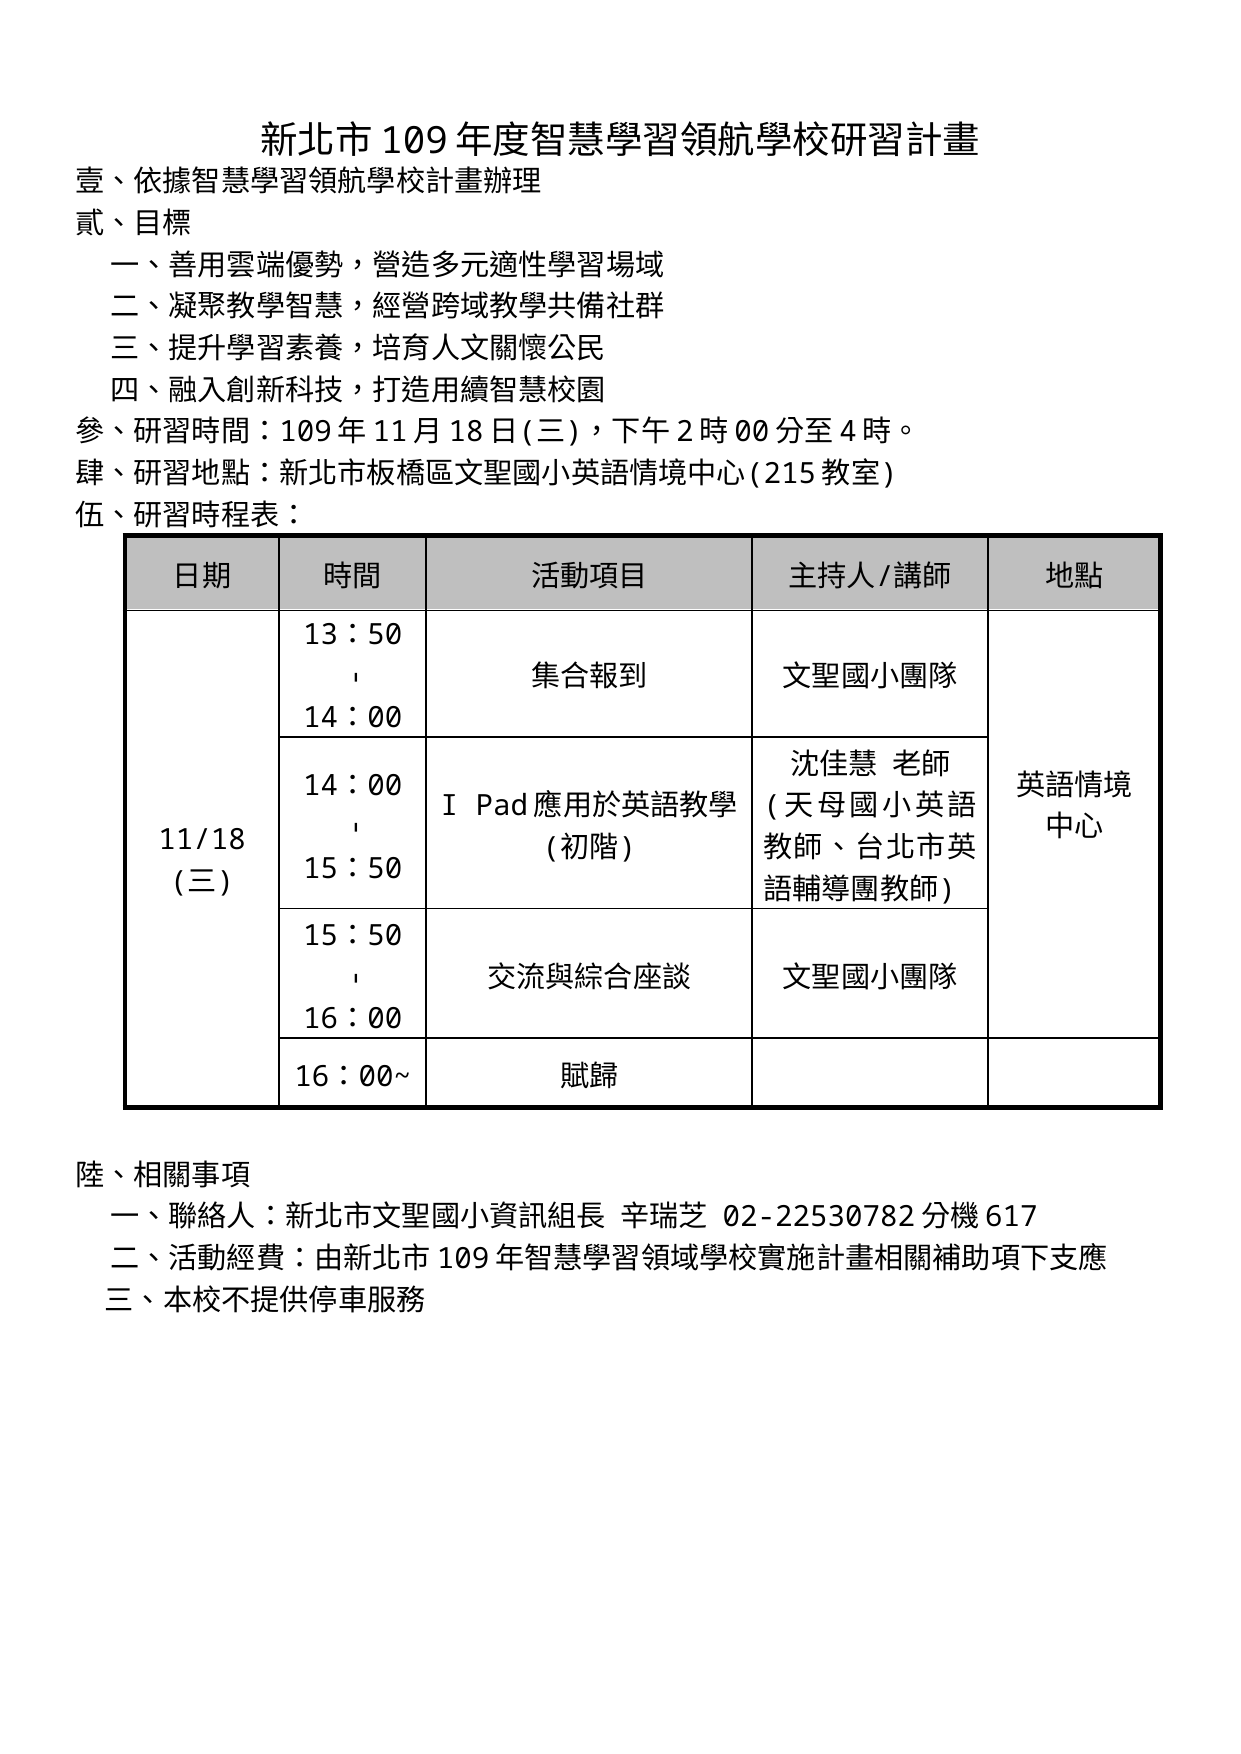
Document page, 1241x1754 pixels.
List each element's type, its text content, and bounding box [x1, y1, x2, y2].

table_header 時間 [280, 538, 425, 609]
table_cell 集合報到 [427, 611, 751, 736]
text 參、研習時間：109年11月18日(三)，下午2時00分至4時。 [75, 408, 1165, 450]
text 二、活動經費：由新北市109年智慧學習領域學校實施計畫相關補助項下支應 [75, 1235, 1165, 1277]
text 一、聯絡人：新北市文聖國小資訊組長 辛瑞芝 02-22530782分機617 [75, 1193, 1165, 1235]
text 伍、研習時程表： [75, 492, 1165, 533]
table_cell 賦歸 [427, 1039, 751, 1105]
table_cell 文聖國小團隊 [753, 909, 987, 1037]
table_cell 15：50 - 16：00 [280, 909, 425, 1037]
text 三、本校不提供停車服務 [104, 1277, 1165, 1318]
table_cell 14：00 - 15：50 [280, 738, 425, 907]
table_cell 英語情境 中心 [989, 611, 1158, 1037]
text 肆、研習地點：新北市板橋區文聖國小英語情境中心(215教室) [75, 450, 1165, 492]
text 壹、依據智慧學習領航學校計畫辦理 [75, 158, 1165, 200]
table_header 主持人/講師 [753, 538, 987, 609]
table_cell 沈佳慧 老師 (天母國小英語教師、台北市英語輔導團教師) [753, 738, 987, 907]
table_cell 13：50 - 14：00 [280, 611, 425, 736]
text 陸、相關事項 [75, 1152, 1165, 1193]
table_cell I Pad應用於英語教學(初階) [427, 738, 751, 907]
table_cell 交流與綜合座談 [427, 909, 751, 1037]
table_cell 16：00~ [280, 1039, 425, 1105]
table_cell [989, 1039, 1158, 1105]
text 二、凝聚教學智慧，經營跨域教學共備社群 [75, 283, 1165, 325]
table_header 地點 [989, 538, 1158, 609]
table_cell [753, 1039, 987, 1105]
table_cell 11/18(三) [127, 611, 278, 1105]
text 四、融入創新科技，打造用續智慧校園 [75, 367, 1165, 408]
text 三、提升學習素養，培育人文關懷公民 [75, 325, 1165, 367]
table_header 日期 [127, 538, 278, 609]
table_cell 文聖國小團隊 [753, 611, 987, 736]
table_header 活動項目 [427, 538, 751, 609]
text 一、善用雲端優勢，營造多元適性學習場域 [75, 242, 1165, 283]
text 貳、目標 [75, 200, 1165, 242]
text 新北市109年度智慧學習領航學校研習計畫 [75, 96, 1165, 158]
